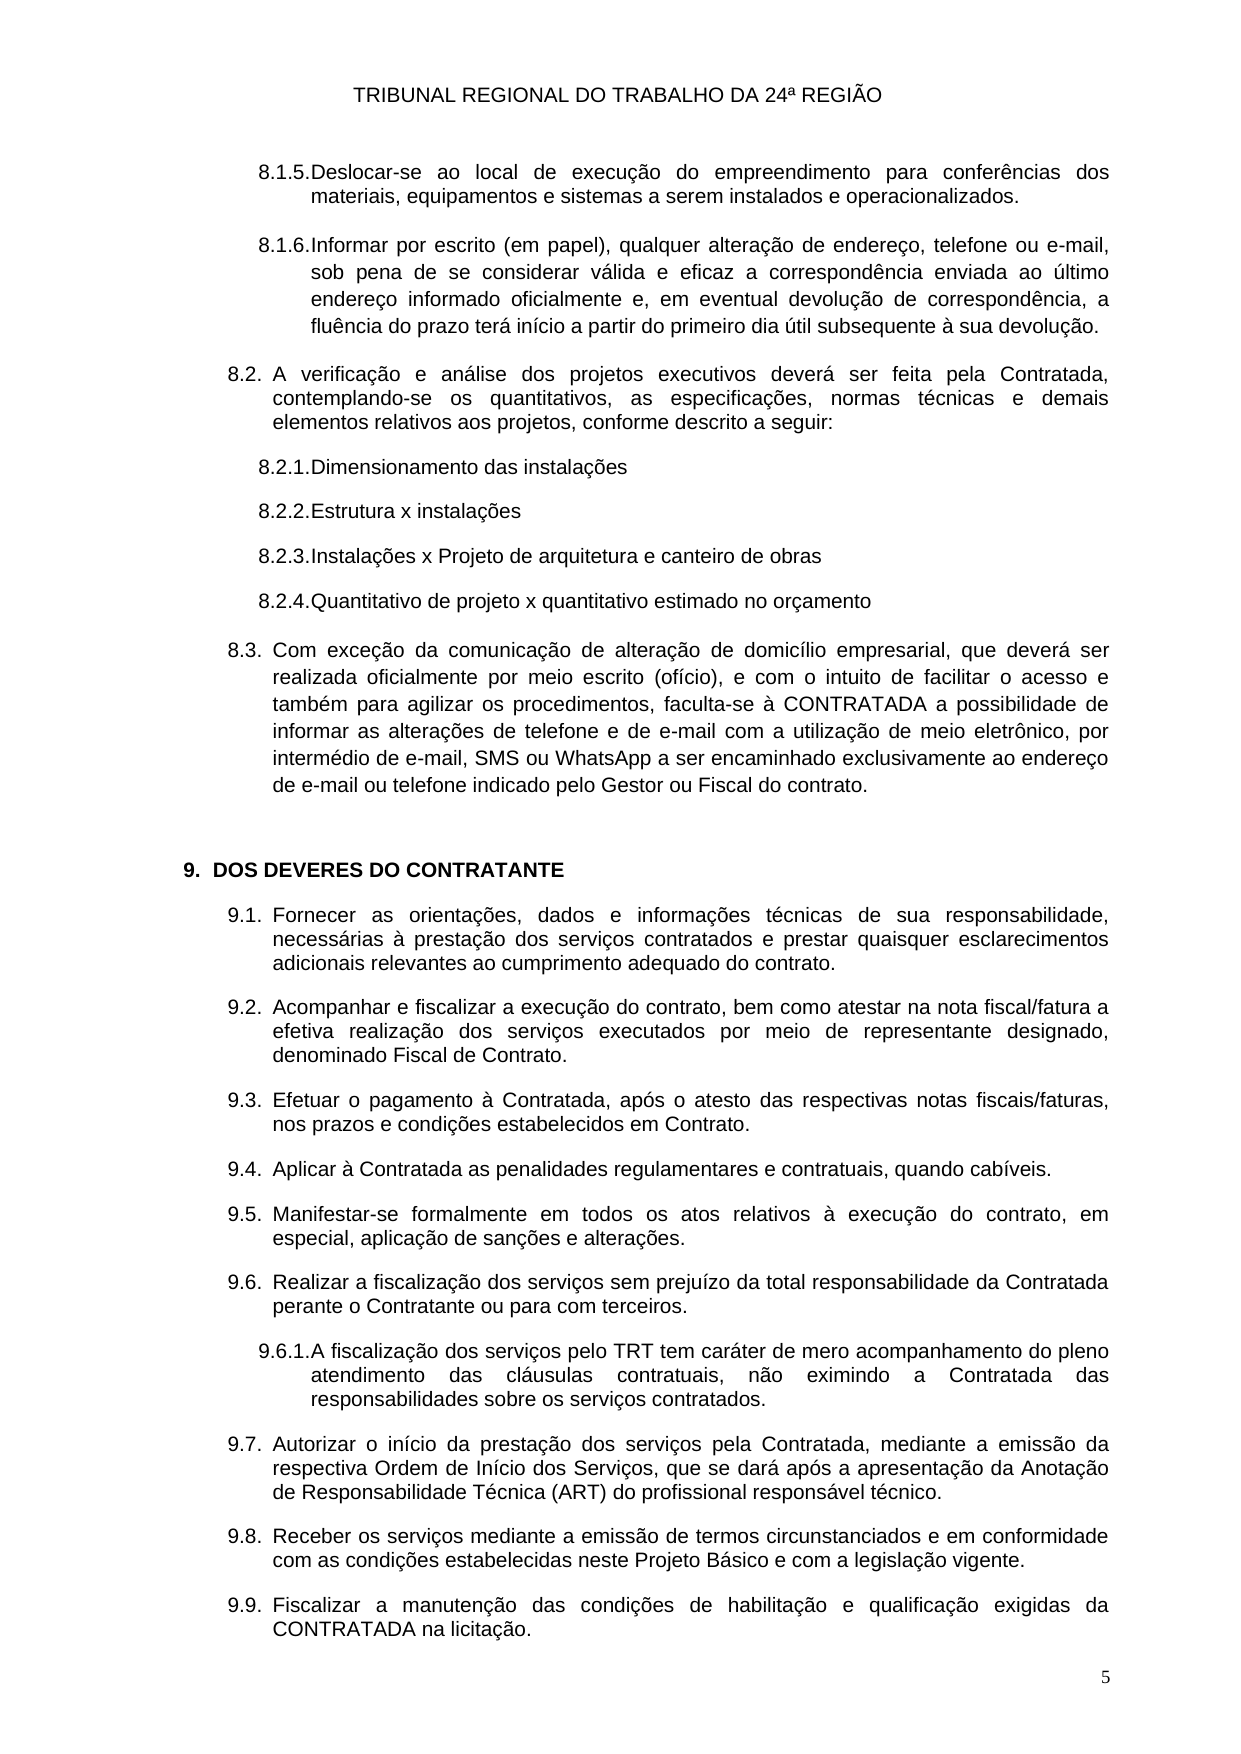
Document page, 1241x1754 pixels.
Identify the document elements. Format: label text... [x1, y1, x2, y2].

list Quantitativo de projeto x quantitativo estimado no orçamento [258, 589, 1110, 613]
list Realizar a fiscalização dos serviços sem prejuízo da total responsabilidade da Contratada perante o Contratante ou para com terceiros. [227, 1270, 1110, 1318]
list Fiscalizar a manutenção das condições de habilitação e qualificação exigidas da CONTRATADA na licitação. [227, 1593, 1110, 1641]
list Efetuar o pagamento à Contratada, após o atesto das respectivas notas fiscais/faturas, nos prazos e condições estabelecidos em Contrato. [227, 1088, 1110, 1136]
list Com exceção da comunicação de alteração de domicílio empresarial, que deverá ser realizada oficialmente por meio escrito (ofício), e com o intuito de facilitar o acesso e também para agilizar os procedimentos, faculta-se à CONTRATADA a possibilidade de informar as alterações de telefone e de e-mail com a utilização de meio eletrônico, por intermédio de e-mail, SMS ou WhatsApp a ser encaminhado exclusivamente ao endereço de e-mail ou telefone indicado pelo Gestor ou Fiscal do contrato. [227, 636, 1110, 798]
list Receber os serviços mediante a emissão de termos circunstanciados e em conformidade com as condições estabelecidas neste Projeto Básico e com a legislação vigente. [227, 1524, 1110, 1572]
list Acompanhar e fiscalizar a execução do contrato, bem como atestar na nota fiscal/fatura a efetiva realização dos serviços executados por meio de representante designado, denominado Fiscal de Contrato. [227, 995, 1110, 1067]
list Manifestar-se formalmente em todos os atos relativos à execução do contrato, em especial, aplicação de sanções e alterações. [227, 1201, 1110, 1249]
list Informar por escrito (em papel), qualquer alteração de endereço, telefone ou e-mail, sob pena de se considerar válida e eficaz a correspondência enviada ao último endereço informado oficialmente e, em eventual devolução de correspondência, a fluência do prazo terá início a partir do primeiro dia útil subsequente à sua devolução. [258, 231, 1110, 339]
list Estrutura x instalações [258, 499, 1110, 523]
list Dimensionamento das instalações [258, 454, 1110, 478]
list Aplicar à Contratada as penalidades regulamentares e contratuais, quando cabíveis. [227, 1157, 1110, 1181]
list A fiscalização dos serviços pelo TRT tem caráter de mero acompanhamento do pleno atendimento das cláusulas contratuais, não eximindo a Contratada das responsabilidades sobre os serviços contratados. [258, 1339, 1110, 1411]
list Deslocar-se ao local de execução do empreendimento para conferências dos materiais, equipamentos e sistemas a serem instalados e operacionalizados. [258, 160, 1110, 208]
list Instalações x Projeto de arquitetura e canteiro de obras [258, 544, 1110, 568]
list Autorizar o início da prestação dos serviços pela Contratada, mediante a emissão da respectiva Ordem de Início dos Serviços, que se dará após a apresentação da Anotação de Responsabilidade Técnica (ART) do profissional responsável técnico. [227, 1432, 1110, 1503]
list Fornecer as orientações, dados e informações técnicas de sua responsabilidade, necessárias à prestação dos serviços contratados e prestar quaisquer esclarecimentos adicionais relevantes ao cumprimento adequado do contrato. [227, 902, 1110, 974]
list A verificação e análise dos projetos executivos deverá ser feita pela Contratada, contemplando-se os quantitativos, as especificações, normas técnicas e demais elementos relativos aos projetos, conforme descrito a seguir: [227, 362, 1110, 434]
list DOS DEVERES DO CONTRATANTE [183, 858, 1110, 882]
